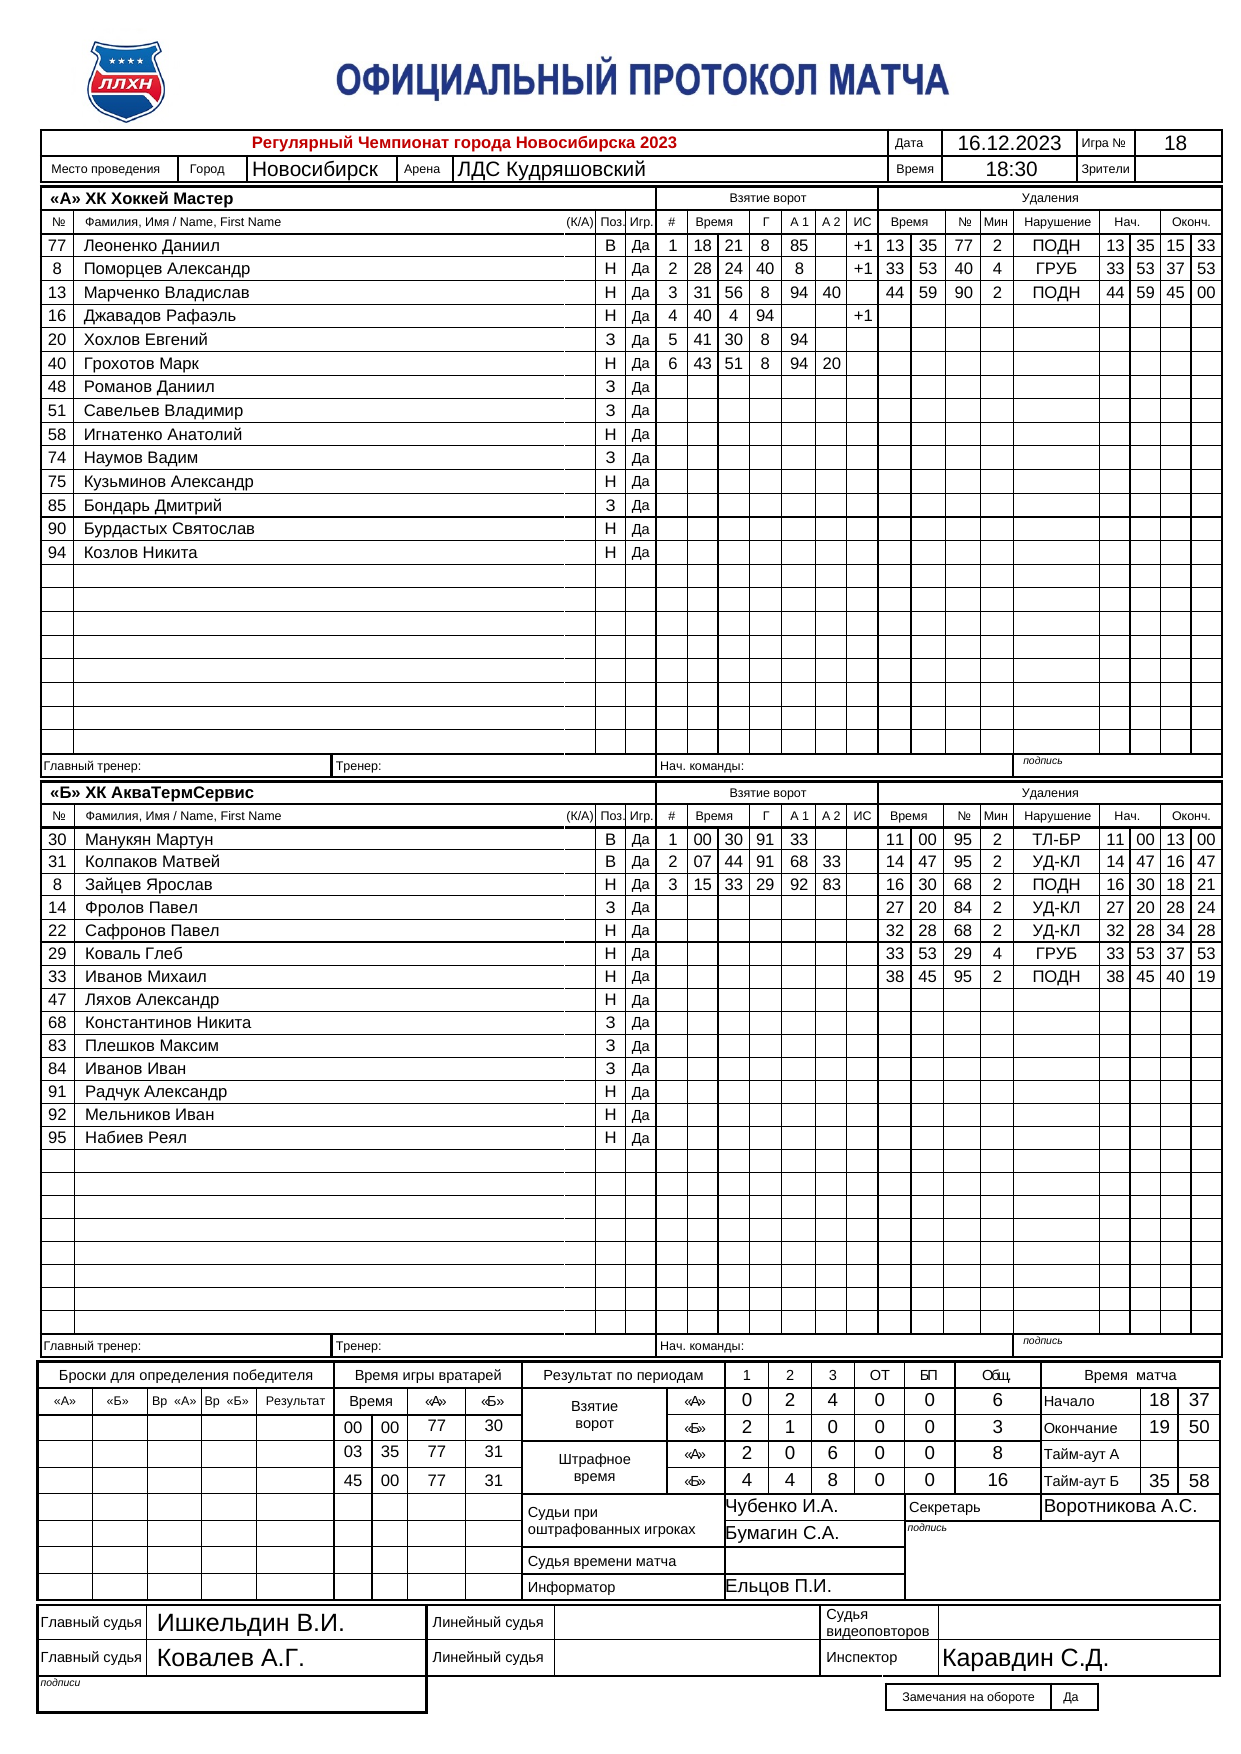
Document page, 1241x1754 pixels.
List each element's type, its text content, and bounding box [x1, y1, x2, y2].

table_cell [981, 565, 1013, 587]
table_cell [565, 352, 595, 374]
table_cell 29 [750, 874, 781, 895]
table_cell [879, 730, 910, 753]
table_cell [816, 683, 846, 706]
table_cell 77 [946, 235, 980, 256]
table_cell [879, 565, 910, 587]
table_cell [688, 636, 717, 658]
table_cell 4 [812, 1389, 854, 1413]
table_cell [657, 636, 687, 658]
table_cell [1161, 305, 1190, 327]
table_cell [74, 659, 564, 682]
table_cell [657, 659, 687, 682]
table_cell [42, 1150, 74, 1172]
table_cell 95 [944, 850, 980, 872]
table_cell [1014, 1012, 1099, 1033]
table_cell [565, 612, 595, 634]
table_header 3 [812, 1363, 854, 1387]
table_cell [1014, 494, 1099, 516]
table_cell Вр «А» [148, 1389, 201, 1413]
table_cell [719, 1104, 749, 1126]
table_cell [847, 470, 877, 493]
table_cell [1131, 1173, 1160, 1195]
table_cell [688, 1196, 717, 1218]
table_cell [42, 1173, 74, 1195]
table_cell 85 [42, 494, 73, 516]
table_cell [565, 850, 595, 872]
table_cell [847, 541, 877, 564]
table_cell [847, 612, 877, 634]
table_cell [782, 896, 815, 918]
table_cell [688, 1035, 717, 1057]
table_cell Инспектор [821, 1640, 938, 1675]
table_cell 38 [879, 966, 910, 987]
table_cell [1131, 1242, 1160, 1264]
table_cell [1131, 399, 1160, 422]
table_cell [981, 1219, 1013, 1241]
table_cell Фамилия, Имя / Name, First Name [74, 211, 565, 233]
table_cell [879, 376, 910, 398]
table_cell [1014, 683, 1099, 706]
table_cell З [596, 399, 625, 422]
table_cell Да [626, 943, 655, 964]
table_cell [555, 1640, 819, 1675]
table_cell [202, 1547, 256, 1573]
table_cell 13 [1100, 235, 1129, 256]
table_cell [981, 1265, 1013, 1287]
table_cell 91 [750, 850, 781, 872]
table_cell 53 [1192, 943, 1221, 964]
table_cell 00 [373, 1468, 407, 1493]
table_cell Н [596, 257, 625, 280]
table_cell «А» [668, 1442, 724, 1467]
table_cell [93, 1441, 147, 1467]
table_cell [816, 1127, 846, 1149]
table_cell [750, 966, 781, 987]
table_header БП [905, 1363, 954, 1387]
table_cell [944, 1104, 980, 1126]
table_cell [944, 1288, 980, 1310]
table_cell [1192, 541, 1221, 564]
table_cell [1161, 1219, 1190, 1241]
table_cell Да [626, 874, 655, 895]
table_cell [816, 1150, 846, 1172]
table_cell [816, 1104, 846, 1126]
table_cell [782, 730, 815, 753]
table_cell [688, 1242, 717, 1264]
table_cell [42, 565, 73, 587]
table_cell [408, 1574, 465, 1599]
table_cell [1192, 305, 1221, 327]
table_cell 6 [657, 352, 687, 374]
table_cell [688, 1150, 717, 1172]
table_cell Н [596, 281, 625, 303]
table_cell [719, 707, 749, 729]
table_cell 92 [42, 1104, 74, 1126]
table_cell [782, 1242, 815, 1264]
table_cell 18 [1161, 874, 1190, 895]
table_cell [981, 1288, 1013, 1310]
table_cell [657, 376, 687, 398]
table_cell [1161, 612, 1190, 634]
table_cell [1192, 446, 1221, 469]
table_cell [1100, 494, 1129, 516]
table_cell [1131, 683, 1160, 706]
table_cell 4 [657, 305, 687, 327]
table_cell Фамилия, Имя / Name, First Name [75, 805, 565, 826]
table_cell [1014, 1219, 1099, 1241]
table_cell [335, 1521, 371, 1546]
table_cell Информатор [523, 1575, 724, 1599]
table_cell [257, 1521, 333, 1546]
table_cell [944, 1035, 980, 1057]
table_cell А 2 [816, 211, 846, 233]
table_cell [847, 494, 877, 516]
table_cell [75, 1265, 564, 1287]
table_cell [719, 494, 749, 516]
table_cell Время [335, 1389, 407, 1413]
table_cell [816, 257, 846, 280]
table_cell 11 [879, 829, 910, 849]
table_cell [782, 1127, 815, 1149]
table_cell «Б» [93, 1389, 147, 1413]
table_cell [847, 446, 877, 469]
table_cell [719, 1081, 749, 1103]
table_cell 8 [42, 257, 73, 280]
table_cell [373, 1494, 407, 1520]
table_cell [1192, 1081, 1221, 1103]
table_cell [1192, 328, 1221, 351]
table_cell [657, 1127, 687, 1149]
table_cell [657, 446, 687, 469]
table_cell Главный судья [39, 1640, 146, 1675]
table_cell 00 [1131, 829, 1160, 849]
table_cell [1161, 1035, 1190, 1057]
table_cell [1100, 1035, 1129, 1057]
table_cell [688, 659, 717, 682]
table_cell 21 [719, 235, 749, 256]
table_cell 68 [944, 874, 980, 895]
table_cell [816, 470, 846, 493]
table_cell [688, 588, 717, 611]
table_cell [1161, 989, 1190, 1011]
table_cell [1014, 305, 1099, 327]
table_cell [750, 376, 781, 398]
table_cell 33 [719, 874, 749, 895]
table_cell 2 [657, 850, 687, 872]
table_cell 3 [956, 1415, 1040, 1440]
table_cell [657, 494, 687, 516]
table_cell [1014, 1288, 1099, 1310]
table_cell [879, 588, 910, 611]
table_cell [596, 588, 625, 611]
table_cell 3 [657, 874, 687, 895]
table_cell [750, 1219, 781, 1241]
table_cell [93, 1468, 147, 1493]
table_cell [847, 989, 877, 1011]
table_cell З [596, 1012, 625, 1033]
table_cell [74, 707, 564, 729]
table_cell [750, 612, 781, 634]
table_cell [596, 1196, 625, 1218]
table_cell [93, 1521, 147, 1546]
table_cell [912, 352, 945, 374]
table_cell 2 [981, 281, 1013, 303]
table_cell [688, 896, 717, 918]
table_cell ПОДН [1014, 235, 1099, 256]
table_cell [946, 399, 980, 422]
table_cell [981, 423, 1013, 445]
table_cell [202, 1521, 256, 1546]
table_cell [1192, 470, 1221, 493]
table_cell 92 [782, 874, 815, 895]
table_cell [1014, 565, 1099, 587]
table_cell [816, 1242, 846, 1264]
table_header Время игры вратарей [335, 1363, 521, 1387]
table_cell Вр «Б» [202, 1389, 256, 1413]
table_cell [1161, 1311, 1190, 1333]
table_cell [626, 707, 655, 729]
table_cell Савельев Владимир [74, 399, 564, 422]
table_cell [912, 494, 945, 516]
table_cell [1131, 730, 1160, 753]
table_cell [944, 1311, 980, 1333]
table_cell 94 [782, 328, 815, 351]
table_cell [782, 1035, 815, 1057]
table_cell [1131, 659, 1160, 682]
table_cell [466, 1494, 521, 1520]
table_cell Штрафное время [523, 1442, 666, 1493]
table_cell [688, 399, 717, 422]
table_cell Судья времени матча [523, 1548, 724, 1573]
table_cell [946, 659, 980, 682]
table_cell [1161, 1058, 1190, 1079]
table_cell [944, 1081, 980, 1103]
table_cell 51 [719, 352, 749, 374]
table_cell [1192, 612, 1221, 634]
table_cell Фролов Павел [75, 896, 564, 918]
table_cell Тайм-аут А [1042, 1441, 1140, 1467]
table_cell [657, 1058, 687, 1079]
table_cell [879, 612, 910, 634]
table_cell [847, 874, 877, 895]
table_cell [726, 1548, 904, 1573]
table_cell [596, 683, 625, 706]
table_cell [944, 1058, 980, 1079]
table_cell [1100, 1265, 1129, 1287]
table_cell Н [596, 541, 625, 564]
table_cell 13 [1161, 829, 1190, 849]
table_cell [750, 659, 781, 682]
table_cell [657, 966, 687, 987]
table_cell [816, 1288, 846, 1310]
table_cell 44 [879, 281, 910, 303]
table_cell [981, 399, 1013, 422]
table_cell [42, 1265, 74, 1287]
table_cell [688, 1127, 717, 1149]
table_cell 8 [812, 1468, 854, 1493]
table_cell Оконч. [1161, 805, 1221, 826]
table_header Да [1052, 1685, 1097, 1709]
table_cell 14 [42, 896, 74, 918]
table_cell [719, 943, 749, 964]
table_cell [1192, 1173, 1221, 1195]
table_cell Н [596, 989, 625, 1011]
table_cell [782, 376, 815, 398]
table_cell 43 [688, 352, 717, 374]
table_cell 16 [879, 874, 910, 895]
table_cell [816, 829, 846, 849]
table_cell [565, 989, 595, 1011]
table_cell [1179, 1441, 1219, 1467]
table_cell 33 [782, 829, 815, 849]
table_cell [816, 1058, 846, 1079]
table_cell 68 [782, 850, 815, 872]
table_cell [1014, 446, 1099, 469]
table_cell [1100, 1104, 1129, 1126]
table_header Результат по периодам [523, 1363, 724, 1387]
table_cell [1131, 1127, 1160, 1149]
table_cell [1161, 1173, 1190, 1195]
table_cell [782, 541, 815, 564]
table_cell 0 [855, 1415, 904, 1440]
table_cell [981, 730, 1013, 753]
table_cell [1161, 1242, 1190, 1264]
table_cell [408, 1521, 465, 1546]
table_cell Бумагин С.А. [726, 1521, 904, 1546]
table_cell [1161, 328, 1190, 351]
table_cell [657, 1242, 687, 1264]
table_cell [879, 518, 910, 540]
table_cell Бурдастых Святослав [74, 518, 564, 540]
table_cell [1100, 636, 1129, 658]
table_cell [1131, 1219, 1160, 1241]
table_cell 15 [688, 874, 717, 895]
table_cell 30 [912, 874, 943, 895]
table_cell [1100, 1058, 1129, 1079]
table_cell 48 [42, 376, 73, 398]
table_cell [626, 1173, 655, 1195]
table_cell [782, 1219, 815, 1241]
table_cell 14 [1100, 850, 1129, 872]
table_cell [847, 1150, 877, 1172]
table_cell [565, 1219, 595, 1241]
table_cell 2 [981, 896, 1013, 918]
table_cell «А» [668, 1389, 724, 1413]
table_cell [565, 1150, 595, 1172]
table_cell [981, 588, 1013, 611]
table_cell Г [750, 805, 781, 826]
table_cell [565, 1173, 595, 1195]
table_cell 4 [769, 1468, 811, 1493]
table_cell [1131, 494, 1160, 516]
table_cell [1192, 1058, 1221, 1079]
table_cell [39, 1416, 92, 1440]
table_cell [879, 1127, 910, 1149]
table_cell [565, 1058, 595, 1079]
table_cell 53 [912, 257, 945, 280]
table_cell [981, 1150, 1013, 1172]
table_cell [1141, 1441, 1177, 1467]
table_cell [1161, 636, 1190, 658]
table_cell 59 [1131, 281, 1160, 303]
table_cell [1100, 1311, 1129, 1333]
table_cell [981, 1196, 1013, 1218]
table_cell [75, 1311, 564, 1333]
table_cell [1131, 1104, 1160, 1126]
table_cell Да [626, 850, 655, 872]
table_cell [719, 1150, 749, 1172]
table_cell 33 [879, 257, 910, 280]
table_cell 91 [750, 829, 781, 849]
table_cell 0 [905, 1389, 954, 1413]
table_cell [981, 1127, 1013, 1149]
table_cell УД-КЛ [1014, 850, 1099, 872]
table_cell [1014, 707, 1099, 729]
table_cell [565, 966, 595, 987]
table_cell [42, 730, 73, 753]
table_cell [750, 1150, 781, 1172]
table_cell [373, 1547, 407, 1573]
table_cell Да [626, 966, 655, 987]
table_cell [688, 612, 717, 634]
table_cell [39, 1547, 92, 1573]
table_cell 45 [1161, 281, 1190, 303]
table_cell [912, 399, 945, 422]
table_cell З [596, 1035, 625, 1057]
table_cell 0 [905, 1442, 954, 1467]
table_cell 33 [879, 943, 910, 964]
table_cell 16 [42, 305, 73, 327]
table_cell [719, 565, 749, 587]
table_cell Да [626, 541, 655, 564]
table_cell [596, 565, 625, 587]
table_cell Поз. [596, 805, 625, 826]
table_cell [719, 896, 749, 918]
table_cell 20 [1131, 896, 1160, 918]
table_cell [782, 1081, 815, 1103]
table_cell Да [626, 518, 655, 540]
table_cell [719, 446, 749, 469]
table_cell [202, 1468, 256, 1493]
table_cell [1192, 376, 1221, 398]
table_cell ПОДН [1014, 281, 1099, 303]
table_cell Н [596, 1104, 625, 1126]
table_cell [879, 659, 910, 682]
table_cell [257, 1494, 333, 1520]
table_cell 75 [42, 470, 73, 493]
table_cell Ляхов Александр [75, 989, 564, 1011]
table_cell [981, 1104, 1013, 1126]
table_cell Да [626, 1058, 655, 1079]
table_cell [1161, 494, 1190, 516]
table_cell [688, 730, 717, 753]
table_cell [719, 1196, 749, 1218]
table_cell Коваль Глеб [75, 943, 564, 964]
table_cell [750, 1265, 781, 1287]
table_cell [750, 565, 781, 587]
table_cell 19 [1141, 1415, 1177, 1440]
table_cell 0 [905, 1415, 954, 1440]
table_cell [816, 1219, 846, 1241]
table_cell 16 [956, 1468, 1040, 1493]
table_cell Романов Даниил [74, 376, 564, 398]
table_cell 8 [956, 1442, 1040, 1467]
table_cell [1192, 1012, 1221, 1033]
table_cell [1192, 659, 1221, 682]
table_cell [626, 1265, 655, 1287]
table_cell [939, 1606, 1219, 1639]
table_cell Главный тренер: [42, 755, 330, 776]
table_cell [750, 1196, 781, 1218]
table_cell [42, 1242, 74, 1264]
table_cell 2 [981, 850, 1013, 872]
table_cell Да [626, 376, 655, 398]
table_cell [750, 470, 781, 493]
table_cell [946, 470, 980, 493]
table_cell [1100, 565, 1129, 587]
table_cell [657, 1265, 687, 1287]
table_cell [847, 730, 877, 753]
table_cell [1100, 1196, 1129, 1218]
table_cell 30 [1131, 874, 1160, 895]
table_cell [847, 1035, 877, 1057]
table_header Взятие ворот [657, 188, 877, 209]
table_cell 27 [879, 896, 910, 918]
table_cell Да [626, 399, 655, 422]
table_cell [981, 352, 1013, 374]
table_cell [1100, 376, 1129, 398]
table_cell [1100, 470, 1129, 493]
table_header Удаления [879, 188, 1221, 209]
table_cell 00 [1192, 829, 1221, 849]
table_cell [912, 565, 945, 587]
table_cell 0 [726, 1389, 768, 1413]
table_cell ИС [847, 211, 877, 233]
table_cell [688, 1311, 717, 1333]
table_cell [847, 943, 877, 964]
table_cell [719, 1219, 749, 1241]
table_cell [1014, 470, 1099, 493]
table_cell Тренер: [333, 1335, 655, 1356]
table_cell «Б» [668, 1415, 724, 1440]
table_cell 4 [981, 943, 1013, 964]
table_cell 95 [944, 966, 980, 987]
table_cell [657, 588, 687, 611]
table_cell 0 [855, 1442, 904, 1467]
table_cell [335, 1494, 371, 1520]
table_cell [1100, 399, 1129, 422]
table_cell 30 [719, 829, 749, 849]
table_cell [626, 1311, 655, 1333]
table_cell [565, 376, 595, 398]
table_cell Линейный судья [428, 1606, 554, 1639]
table_cell 85 [782, 235, 815, 256]
table_cell [1192, 565, 1221, 587]
table_cell [847, 966, 877, 987]
table_cell Радчук Александр [75, 1081, 564, 1103]
table_cell [750, 683, 781, 706]
table_cell [1192, 494, 1221, 516]
table_cell Главный тренер: [42, 1335, 330, 1356]
table_cell [565, 281, 595, 303]
table_cell [719, 1311, 749, 1333]
table_cell [719, 1127, 749, 1149]
table_cell [946, 305, 980, 327]
table_cell Да [626, 494, 655, 516]
table_header Время матча [1042, 1363, 1219, 1387]
table_cell 28 [688, 257, 717, 280]
table_cell 16 [1161, 850, 1190, 872]
table_cell 8 [42, 874, 74, 895]
table_cell [912, 541, 945, 564]
table_cell [981, 636, 1013, 658]
table_cell [912, 1058, 943, 1079]
table_cell [946, 588, 980, 611]
table_cell [1131, 1288, 1160, 1310]
table_cell [565, 588, 595, 611]
table_cell [782, 612, 815, 634]
table_cell З [596, 494, 625, 516]
table_cell [879, 1012, 910, 1033]
table_cell [912, 683, 945, 706]
table_cell [626, 659, 655, 682]
table_cell Нач. команды: [657, 755, 1012, 776]
table_cell [1014, 1242, 1099, 1264]
table_cell [657, 1173, 687, 1195]
table_cell [74, 612, 564, 634]
table_cell [1100, 1219, 1129, 1241]
table_cell [847, 636, 877, 658]
table_cell 44 [719, 850, 749, 872]
table_cell [1100, 730, 1129, 753]
table_cell [565, 920, 595, 941]
table_cell [565, 446, 595, 469]
table_cell [816, 659, 846, 682]
table_cell [816, 730, 846, 753]
table_cell 00 [373, 1416, 407, 1440]
table_cell [657, 399, 687, 422]
table_cell [148, 1441, 201, 1467]
table_cell [1192, 989, 1221, 1011]
table_cell [148, 1547, 201, 1573]
table_cell [750, 541, 781, 564]
table_cell [1161, 352, 1190, 374]
table_cell [719, 1242, 749, 1264]
table_cell 18:30 [943, 157, 1076, 181]
table_cell [1014, 1173, 1099, 1195]
table_cell Судьи при оштрафованных игроках [523, 1495, 724, 1546]
table_cell [1014, 399, 1099, 422]
table_cell Новосибирск [248, 157, 396, 181]
table_cell 40 [946, 257, 980, 280]
table_cell [750, 1173, 781, 1195]
table_cell 6 [956, 1389, 1040, 1413]
table_cell 15 [1161, 235, 1190, 256]
table_cell [257, 1547, 333, 1573]
table_cell 56 [719, 281, 749, 303]
table_cell Да [626, 328, 655, 351]
table_cell [946, 730, 980, 753]
table_cell [782, 588, 815, 611]
table_cell [1099, 1682, 1220, 1711]
table_cell [1014, 588, 1099, 611]
table_cell [148, 1521, 201, 1546]
table_cell [1131, 636, 1160, 658]
table_cell [1131, 328, 1160, 351]
table_cell Игр. [626, 805, 655, 826]
table_cell Н [596, 1127, 625, 1149]
table_cell [42, 588, 73, 611]
table_cell [782, 1012, 815, 1033]
table_cell [202, 1441, 256, 1467]
table_cell Нарушение [1014, 805, 1099, 826]
table_cell [1100, 352, 1129, 374]
table_cell Зайцев Ярослав [75, 874, 564, 895]
table_cell З [596, 446, 625, 469]
table_cell Чубенко И.А. [726, 1495, 904, 1520]
table_cell [719, 966, 749, 987]
table_cell Набиев Реял [75, 1127, 564, 1149]
table_cell № [944, 805, 980, 826]
table_cell [565, 423, 595, 445]
table_cell [42, 659, 73, 682]
table_cell [719, 636, 749, 658]
table_cell Да [626, 423, 655, 445]
table_cell [981, 446, 1013, 469]
table_header 18 [1136, 131, 1221, 155]
table_cell Ковалев А.Г. [147, 1640, 425, 1675]
table_cell [847, 423, 877, 445]
table_cell [782, 494, 815, 516]
table_cell [719, 1288, 749, 1310]
table_cell [782, 1265, 815, 1287]
table_cell 13 [42, 281, 73, 303]
table_cell Да [626, 305, 655, 327]
table_cell [1131, 1012, 1160, 1033]
table_cell [719, 423, 749, 445]
table_cell [816, 399, 846, 422]
table_cell [626, 1196, 655, 1218]
table_cell [879, 328, 910, 351]
table_cell ИС [847, 805, 877, 826]
table_cell [657, 1104, 687, 1126]
table_cell [596, 612, 625, 634]
table_cell 30 [719, 328, 749, 351]
table_cell [626, 1219, 655, 1241]
table_cell [1131, 305, 1160, 327]
table_cell [912, 1242, 943, 1264]
table_cell [912, 1012, 943, 1033]
table_cell [657, 1311, 687, 1333]
table_cell [626, 683, 655, 706]
table_cell [883, 1677, 1220, 1681]
table_cell [93, 1416, 147, 1440]
table_cell [912, 1173, 943, 1195]
picture [5, 28, 1179, 129]
table_cell [74, 565, 564, 587]
table_cell [879, 1219, 910, 1241]
table_cell [1131, 352, 1160, 374]
table_cell [1192, 1288, 1221, 1310]
table_cell Н [596, 966, 625, 987]
table_cell [944, 1196, 980, 1218]
table_cell Да [626, 1012, 655, 1033]
table_cell 83 [42, 1035, 74, 1057]
table_cell [912, 730, 945, 753]
table_cell [847, 1242, 877, 1264]
table_cell Да [626, 281, 655, 303]
table_cell 2 [981, 874, 1013, 895]
table_cell [944, 989, 980, 1011]
table_cell Время [688, 805, 749, 826]
table_cell 47 [1131, 850, 1160, 872]
table_cell Нарушение [1014, 211, 1099, 233]
table_header 2 [769, 1363, 811, 1387]
table_cell [944, 1127, 980, 1149]
table_cell 0 [769, 1442, 811, 1467]
table_cell [719, 1265, 749, 1287]
table_cell [847, 281, 877, 303]
table_cell [816, 541, 846, 564]
table_cell Воротникова А.С. [1042, 1495, 1219, 1520]
table_cell [981, 518, 1013, 540]
table_cell Иванов Михаил [75, 966, 564, 987]
table_cell 40 [688, 305, 717, 327]
table_cell [719, 1173, 749, 1195]
table_cell Да [626, 470, 655, 493]
table_cell 53 [1131, 257, 1160, 280]
table_cell [750, 446, 781, 469]
table_cell [944, 1265, 980, 1287]
table_cell [946, 518, 980, 540]
table_cell [657, 707, 687, 729]
table_cell [657, 1196, 687, 1218]
table_cell подпись [1014, 755, 1221, 776]
table_header Общ. [956, 1363, 1040, 1387]
table_cell [782, 1104, 815, 1126]
table_cell [565, 1196, 595, 1218]
table_cell [428, 1677, 882, 1711]
table_cell [565, 1265, 595, 1287]
table_cell Игнатенко Анатолий [74, 423, 564, 445]
table_cell [912, 1311, 943, 1333]
table_cell [816, 1035, 846, 1057]
table_cell [688, 1288, 717, 1310]
table_cell Взятие ворот [523, 1389, 666, 1440]
table_cell Мельников Иван [75, 1104, 564, 1126]
table_cell 90 [946, 281, 980, 303]
table_cell [782, 518, 815, 540]
table_cell Джавадов Рафаэль [74, 305, 564, 327]
table_cell [816, 896, 846, 918]
table_cell [202, 1574, 256, 1599]
table_cell [42, 1288, 74, 1310]
table_cell [1100, 659, 1129, 682]
table_cell [688, 1104, 717, 1126]
table_cell # [657, 805, 687, 826]
table_cell [847, 1173, 877, 1195]
table_cell [1161, 446, 1190, 469]
table_cell [946, 565, 980, 587]
table_cell [1192, 423, 1221, 445]
table_cell Каравдин С.Д. [939, 1640, 1219, 1675]
table_cell [1100, 1173, 1129, 1195]
table_cell Секретарь [906, 1495, 1040, 1520]
table_cell Да [626, 257, 655, 280]
table_cell [565, 399, 595, 422]
table_cell [981, 328, 1013, 351]
table_cell [946, 328, 980, 351]
table_cell [75, 1242, 564, 1264]
table_cell [981, 659, 1013, 682]
table_cell [1131, 1035, 1160, 1057]
table_cell [657, 1288, 687, 1310]
table_cell [847, 1288, 877, 1310]
table_cell 28 [1161, 896, 1190, 918]
table_cell [565, 518, 595, 540]
table_cell Ельцов П.И. [726, 1575, 904, 1599]
table_cell 74 [42, 446, 73, 469]
table_cell [1100, 1288, 1129, 1310]
table_cell [596, 730, 625, 753]
table_cell 94 [782, 352, 815, 374]
table_cell [912, 305, 945, 327]
table_cell [782, 1288, 815, 1310]
table_cell 2 [981, 966, 1013, 987]
table_cell [912, 1150, 943, 1172]
table_cell [782, 683, 815, 706]
table_cell ГРУБ [1014, 257, 1099, 280]
table_cell 40 [750, 257, 781, 280]
table_cell [719, 659, 749, 682]
table_cell 77 [408, 1441, 465, 1467]
table_cell [981, 305, 1013, 327]
table_cell [657, 518, 687, 540]
table_cell 84 [944, 896, 980, 918]
table_cell [688, 1173, 717, 1195]
table_cell [719, 376, 749, 398]
table_cell [148, 1416, 201, 1440]
table_cell [879, 1058, 910, 1079]
table_cell Поморцев Александр [74, 257, 564, 280]
table_cell Время [889, 157, 941, 181]
table_cell Наумов Вадим [74, 446, 564, 469]
table_cell 2 [726, 1442, 768, 1467]
table_cell [75, 1219, 564, 1241]
table_cell 59 [912, 281, 945, 303]
table_cell Н [596, 920, 625, 941]
table_cell [912, 707, 945, 729]
table_cell [816, 1196, 846, 1218]
table_cell [912, 1104, 943, 1126]
table_cell [719, 588, 749, 611]
table_cell [565, 257, 595, 280]
table_cell 2 [657, 257, 687, 280]
table_cell 40 [816, 281, 846, 303]
table_cell [912, 659, 945, 682]
table_cell 0 [855, 1389, 904, 1413]
table_cell [1192, 399, 1221, 422]
table_cell [912, 518, 945, 540]
table_cell [596, 1242, 625, 1264]
table_cell [847, 683, 877, 706]
table_cell 77 [42, 235, 73, 256]
table_cell [847, 896, 877, 918]
table_cell [1192, 1035, 1221, 1057]
table_cell [74, 636, 564, 658]
table_cell [75, 1173, 564, 1195]
table_cell [1014, 352, 1099, 374]
table_cell [93, 1574, 147, 1599]
table_cell 90 [42, 518, 73, 540]
table_cell [1192, 1219, 1221, 1241]
table_cell [750, 423, 781, 445]
table_cell 94 [782, 281, 815, 303]
table_cell 37 [1161, 943, 1190, 964]
table_cell [1161, 565, 1190, 587]
table_cell [981, 989, 1013, 1011]
table_cell [596, 1150, 625, 1172]
table_cell 03 [335, 1441, 371, 1467]
table_cell [879, 541, 910, 564]
table_cell [816, 376, 846, 398]
table_cell [816, 1012, 846, 1033]
table_cell [565, 1127, 595, 1149]
table_cell [688, 1219, 717, 1241]
table_cell подписи [39, 1677, 425, 1711]
table_cell [1131, 541, 1160, 564]
table_cell Ишкельдин В.И. [147, 1606, 425, 1639]
table_cell [1131, 565, 1160, 587]
table_cell [565, 565, 595, 587]
table_cell ЛДС Кудряшовский [454, 157, 887, 181]
table_cell Мин [981, 211, 1013, 233]
table_cell Сафронов Павел [75, 920, 564, 941]
table_cell [408, 1494, 465, 1520]
table_cell [596, 1311, 625, 1333]
table_cell З [596, 896, 625, 918]
table_cell Судья видеоповторов [821, 1606, 938, 1639]
table_cell [1131, 1150, 1160, 1172]
table_cell 45 [912, 966, 943, 987]
table_cell [257, 1574, 333, 1599]
table_cell 94 [750, 305, 781, 327]
table_cell [912, 1288, 943, 1310]
table_cell [750, 494, 781, 516]
table_cell подпись [906, 1522, 1219, 1599]
table_cell [1161, 1196, 1190, 1218]
table_cell [1131, 376, 1160, 398]
table_cell Да [626, 1127, 655, 1149]
table_cell Н [596, 1081, 625, 1103]
table_cell [42, 1219, 74, 1241]
table_cell 45 [1131, 966, 1160, 987]
table_cell [946, 446, 980, 469]
table_cell [1131, 1081, 1160, 1103]
table_cell 4 [981, 257, 1013, 280]
table_cell Да [626, 1081, 655, 1103]
table_cell [74, 683, 564, 706]
table_cell 20 [912, 896, 943, 918]
table_cell [719, 470, 749, 493]
table_cell [847, 659, 877, 682]
table_cell 58 [42, 423, 73, 445]
table_cell [816, 518, 846, 540]
table_cell [596, 1173, 625, 1195]
table_cell [1161, 423, 1190, 445]
table_cell [847, 1058, 877, 1079]
table_cell 22 [42, 920, 74, 941]
table_cell 19 [1192, 966, 1221, 987]
table_cell [42, 636, 73, 658]
table_cell 40 [42, 352, 73, 374]
table_cell [466, 1574, 521, 1599]
table_cell [847, 829, 877, 849]
table_cell [879, 636, 910, 658]
table_cell [688, 1058, 717, 1079]
table_cell [782, 399, 815, 422]
table_cell [750, 989, 781, 1011]
table_cell [944, 1173, 980, 1195]
table_cell 0 [855, 1468, 904, 1493]
table_cell [335, 1547, 371, 1573]
table_cell 35 [1141, 1468, 1177, 1493]
table_header 1 [726, 1363, 768, 1387]
table_cell [75, 1288, 564, 1310]
table_cell [1131, 1058, 1160, 1079]
table_cell «А» [408, 1389, 465, 1413]
table_cell 44 [1100, 281, 1129, 303]
table_cell В [596, 235, 625, 256]
table_cell [750, 1242, 781, 1264]
table_cell [750, 1012, 781, 1033]
table_cell [912, 612, 945, 634]
table_cell 47 [42, 989, 74, 1011]
table_cell [946, 352, 980, 374]
table_cell [1131, 588, 1160, 611]
table_cell [912, 636, 945, 658]
table_cell [912, 1196, 943, 1218]
table_cell [981, 612, 1013, 634]
table_cell Леоненко Даниил [74, 235, 564, 256]
table_cell 34 [1161, 920, 1190, 941]
table_cell [565, 943, 595, 964]
table_cell [750, 707, 781, 729]
table_cell [912, 376, 945, 398]
table_cell 18 [688, 235, 717, 256]
table_cell [1161, 659, 1190, 682]
table_cell [1192, 1311, 1221, 1333]
table_cell Н [596, 423, 625, 445]
table_cell [565, 1081, 595, 1103]
table_cell [879, 1035, 910, 1057]
table_cell 00 [688, 829, 717, 849]
table_cell [1100, 1012, 1129, 1033]
table_cell [657, 423, 687, 445]
table_cell 31 [688, 281, 717, 303]
table_cell [202, 1416, 256, 1440]
table_cell [847, 1196, 877, 1218]
table_cell Да [626, 829, 655, 849]
table_cell [408, 1547, 465, 1573]
table_cell [816, 989, 846, 1011]
table_cell [1014, 1150, 1099, 1172]
table_cell Бондарь Дмитрий [74, 494, 564, 516]
table_cell [1161, 730, 1190, 753]
table_cell [816, 1265, 846, 1287]
table_cell 31 [466, 1441, 521, 1467]
table_cell [782, 659, 815, 682]
table_cell [816, 943, 846, 964]
table_cell [912, 588, 945, 611]
table_cell [148, 1468, 201, 1493]
table_cell 95 [42, 1127, 74, 1149]
table_cell 07 [688, 850, 717, 872]
table_cell [782, 470, 815, 493]
table_cell Время [688, 211, 749, 233]
table_cell [1014, 1196, 1099, 1218]
table_cell 33 [816, 850, 846, 872]
table_cell [657, 612, 687, 634]
table_cell [565, 730, 595, 753]
table_header Броски для определения победителя [39, 1363, 333, 1387]
table_cell [847, 1012, 877, 1033]
table_cell 32 [1100, 920, 1129, 941]
table_cell [912, 1127, 943, 1149]
table_cell 38 [1100, 966, 1129, 987]
table_cell [847, 352, 877, 374]
table_cell [1192, 707, 1221, 729]
table_cell Н [596, 305, 625, 327]
table_cell 29 [42, 943, 74, 964]
table_cell [1161, 707, 1190, 729]
table_cell [847, 376, 877, 398]
table_cell [750, 920, 781, 941]
table_cell [596, 1288, 625, 1310]
table_cell А 1 [782, 211, 815, 233]
table_cell 2 [981, 829, 1013, 849]
table_cell [1014, 1127, 1099, 1149]
table_cell [782, 920, 815, 941]
table_cell А 2 [816, 805, 846, 826]
table_cell 2 [726, 1415, 768, 1440]
table_cell Зрители [1078, 157, 1134, 181]
table_cell 31 [466, 1468, 521, 1493]
table_cell [626, 612, 655, 634]
table_cell Да [626, 989, 655, 1011]
table_cell 2 [981, 920, 1013, 941]
table_cell Окончание [1042, 1415, 1140, 1440]
table_cell [1100, 446, 1129, 469]
table_cell № [42, 211, 73, 233]
table_cell [1014, 1035, 1099, 1057]
table_cell [816, 494, 846, 516]
table_header Взятие ворот [657, 783, 877, 803]
table_cell [1100, 518, 1129, 540]
table_cell [688, 1265, 717, 1287]
table_cell [912, 446, 945, 469]
table_cell 1 [657, 235, 687, 256]
table_cell [816, 305, 846, 327]
table_cell [1131, 446, 1160, 469]
table_cell [565, 470, 595, 493]
table_cell [750, 518, 781, 540]
table_cell [565, 328, 595, 351]
table_cell [657, 683, 687, 706]
table_cell [782, 636, 815, 658]
table_cell 13 [879, 235, 910, 256]
table_cell № [946, 211, 980, 233]
table_cell [782, 989, 815, 1011]
table_cell [981, 1081, 1013, 1103]
table_cell 4 [719, 305, 749, 327]
table_cell 29 [944, 943, 980, 964]
table_cell [944, 1219, 980, 1241]
table_cell 3 [657, 281, 687, 303]
table_cell [750, 1104, 781, 1126]
table_cell [750, 588, 781, 611]
table_cell [657, 1035, 687, 1057]
table_cell 11 [1100, 829, 1129, 849]
table_cell 2 [769, 1389, 811, 1413]
table_cell З [596, 376, 625, 398]
table_cell [1100, 1242, 1129, 1264]
table_cell 35 [1131, 235, 1160, 256]
table_cell 33 [1100, 257, 1129, 280]
table_cell [879, 989, 910, 1011]
table_cell Константинов Никита [75, 1012, 564, 1033]
table_cell [657, 896, 687, 918]
table_cell 14 [879, 850, 910, 872]
table_cell [596, 1265, 625, 1287]
table_cell [1131, 707, 1160, 729]
table_cell [981, 1035, 1013, 1057]
table_cell [565, 1242, 595, 1264]
table_cell УД-КЛ [1014, 920, 1099, 941]
table_cell [657, 920, 687, 941]
table_cell [1014, 1104, 1099, 1126]
table_cell 21 [1192, 874, 1221, 895]
table_cell [879, 1242, 910, 1264]
table_cell 1 [769, 1415, 811, 1440]
table_cell [1131, 518, 1160, 540]
table_cell 35 [912, 235, 945, 256]
table_cell «А» [39, 1389, 92, 1413]
table_cell (К/А) [565, 805, 595, 826]
table_header «А» ХК Хоккей Мастер [42, 188, 655, 209]
table_cell [688, 1012, 717, 1033]
table_cell [750, 399, 781, 422]
table_cell ГРУБ [1014, 943, 1099, 964]
table_cell 77 [408, 1468, 465, 1493]
table_cell 5 [657, 328, 687, 351]
table_cell [75, 1150, 564, 1172]
table_header Игра № [1078, 131, 1134, 155]
table_cell +1 [847, 305, 877, 327]
table_cell [1161, 399, 1190, 422]
table_cell 28 [1131, 920, 1160, 941]
table_cell [39, 1574, 92, 1599]
table_cell [750, 1081, 781, 1103]
table_cell [657, 470, 687, 493]
table_cell [565, 636, 595, 658]
table_cell 28 [1192, 920, 1221, 941]
table_cell Н [596, 874, 625, 895]
table_cell Иванов Иван [75, 1058, 564, 1079]
table_cell [782, 707, 815, 729]
table_cell [782, 446, 815, 469]
table_cell [42, 683, 73, 706]
table_cell [39, 1521, 92, 1546]
table_cell 47 [912, 850, 943, 872]
table_cell 95 [944, 829, 980, 849]
table_cell [1161, 1104, 1190, 1126]
table_header «Б» ХК АкваТермСервис [42, 783, 655, 803]
table_cell [626, 1288, 655, 1310]
table_cell Хохлов Евгений [74, 328, 564, 351]
table_cell Нач. [1100, 211, 1160, 233]
table_cell [257, 1441, 333, 1467]
table_cell [565, 829, 595, 849]
table_header 16.12.2023 [943, 131, 1076, 155]
table_cell [782, 943, 815, 964]
table_cell [1131, 1265, 1160, 1287]
table_cell [1014, 328, 1099, 351]
table_cell [93, 1494, 147, 1520]
table_cell [719, 541, 749, 564]
table_cell [1100, 683, 1129, 706]
table_cell [657, 730, 687, 753]
table_cell [42, 612, 73, 634]
table_cell ПОДН [1014, 966, 1099, 987]
table_cell [555, 1606, 819, 1639]
table_cell [1100, 707, 1129, 729]
table_cell [688, 376, 717, 398]
table_cell Поз. [596, 211, 625, 233]
table_cell [1192, 588, 1221, 611]
table_cell Колпаков Матвей [75, 850, 564, 872]
table_cell [688, 446, 717, 469]
table_cell Плешков Максим [75, 1035, 564, 1057]
table_cell [626, 636, 655, 658]
table_cell [1100, 588, 1129, 611]
table_cell [1192, 1196, 1221, 1218]
table_cell [912, 989, 943, 1011]
table_cell [816, 612, 846, 634]
table_cell 68 [42, 1012, 74, 1033]
table_cell 53 [1131, 943, 1160, 964]
table_cell 45 [335, 1468, 371, 1493]
table_cell [257, 1468, 333, 1493]
table_cell [1161, 1127, 1190, 1149]
table_cell [847, 1127, 877, 1149]
table_cell 8 [750, 352, 781, 374]
table_cell Козлов Никита [74, 541, 564, 564]
table_cell [74, 730, 564, 753]
table_cell [816, 966, 846, 987]
table_cell Кузьминов Александр [74, 470, 564, 493]
table_cell [1014, 730, 1099, 753]
table_cell [847, 1219, 877, 1241]
table_cell Тайм-аут Б [1042, 1468, 1140, 1493]
table_cell [816, 1173, 846, 1195]
table_cell [1100, 423, 1129, 445]
table_cell [657, 1012, 687, 1033]
table_cell Н [596, 470, 625, 493]
table_cell [782, 1058, 815, 1079]
table_cell [688, 423, 717, 445]
table_cell 40 [1161, 966, 1190, 987]
table_cell [816, 423, 846, 445]
table_cell [750, 896, 781, 918]
table_cell Город [179, 157, 246, 181]
table_cell [565, 235, 595, 256]
table_cell Результат [257, 1389, 333, 1413]
table_cell [1161, 1288, 1190, 1310]
table_cell [596, 659, 625, 682]
table_cell [879, 1311, 910, 1333]
table_cell [1014, 518, 1099, 540]
table_cell [688, 470, 717, 493]
table_cell 20 [816, 352, 846, 374]
table_cell 31 [42, 850, 74, 872]
table_cell 37 [1179, 1389, 1219, 1413]
table_cell [657, 1219, 687, 1241]
table_cell [1192, 636, 1221, 658]
table_cell [782, 1150, 815, 1172]
table_cell УД-КЛ [1014, 896, 1099, 918]
table_cell [688, 966, 717, 987]
table_cell [688, 683, 717, 706]
table_cell Начало [1042, 1389, 1140, 1413]
table_cell +1 [847, 235, 877, 256]
table_cell [847, 850, 877, 872]
table_cell [944, 1012, 980, 1033]
table_cell [1100, 1127, 1129, 1149]
table_cell [981, 683, 1013, 706]
table_cell [39, 1494, 92, 1520]
table_cell 1 [657, 829, 687, 849]
table_cell [981, 541, 1013, 564]
table_cell [657, 565, 687, 587]
table_cell [1161, 1081, 1190, 1103]
table_cell [1014, 612, 1099, 634]
table_cell Н [596, 518, 625, 540]
table_cell [879, 494, 910, 516]
table_cell [1014, 1311, 1099, 1333]
table_cell А 1 [782, 805, 815, 826]
table_cell [1161, 518, 1190, 540]
table_cell [688, 920, 717, 941]
table_cell [565, 1311, 595, 1333]
table_cell [782, 966, 815, 987]
table_cell Н [596, 352, 625, 374]
table_cell [879, 423, 910, 445]
table_cell [981, 470, 1013, 493]
table_cell 33 [1192, 235, 1221, 256]
table_cell [626, 1242, 655, 1264]
table_cell [565, 707, 595, 729]
table_cell [1192, 1242, 1221, 1264]
table_cell Оконч. [1161, 211, 1221, 233]
table_cell Да [626, 920, 655, 941]
table_cell [750, 1311, 781, 1333]
table_cell [847, 920, 877, 941]
table_cell [946, 707, 980, 729]
table_cell 53 [1192, 257, 1221, 280]
table_cell # [657, 211, 687, 233]
table_cell [879, 399, 910, 422]
table_cell [657, 1150, 687, 1172]
table_cell [816, 1081, 846, 1103]
table_cell [373, 1574, 407, 1599]
table_cell 83 [816, 874, 846, 895]
table_cell [148, 1574, 201, 1599]
table_cell [879, 470, 910, 493]
table_cell [946, 612, 980, 634]
table_cell [847, 707, 877, 729]
table_cell [750, 1288, 781, 1310]
table_cell [1161, 1265, 1190, 1287]
table_cell [879, 707, 910, 729]
table_cell [1131, 470, 1160, 493]
table_cell [782, 1173, 815, 1195]
table_cell [946, 376, 980, 398]
table_cell [1192, 1104, 1221, 1126]
table_cell [944, 1242, 980, 1264]
table_cell З [596, 1058, 625, 1079]
table_cell 30 [42, 829, 74, 849]
table_cell [847, 1311, 877, 1333]
table_cell [688, 1081, 717, 1103]
table_cell [750, 730, 781, 753]
table_cell 30 [466, 1416, 521, 1440]
table_cell [782, 565, 815, 587]
table_cell [719, 518, 749, 540]
table_cell [879, 1150, 910, 1172]
table_cell [1100, 989, 1129, 1011]
table_cell [565, 683, 595, 706]
table_header ОТ [855, 1363, 904, 1387]
table_cell Марченко Владислав [74, 281, 564, 303]
table_cell [981, 1311, 1013, 1333]
table_cell [688, 494, 717, 516]
table_cell 8 [782, 257, 815, 280]
table_cell [596, 707, 625, 729]
table_cell [719, 1058, 749, 1079]
table_cell Грохотов Марк [74, 352, 564, 374]
table_cell 00 [335, 1416, 371, 1440]
table_cell [657, 943, 687, 964]
table_cell 2 [981, 235, 1013, 256]
table_cell [1014, 636, 1099, 658]
table_cell [847, 1081, 877, 1103]
table_cell [719, 1012, 749, 1033]
table_cell [912, 423, 945, 445]
table_cell [750, 1058, 781, 1079]
table_cell [373, 1521, 407, 1546]
table_cell [879, 446, 910, 469]
table_cell 84 [42, 1058, 74, 1079]
table_cell 24 [719, 257, 749, 280]
table_cell 50 [1179, 1415, 1219, 1440]
table_cell 8 [750, 328, 781, 351]
table_cell [1161, 683, 1190, 706]
table_cell [148, 1494, 201, 1520]
table_cell 58 [1179, 1468, 1219, 1493]
table_cell [719, 920, 749, 941]
table_cell 91 [42, 1081, 74, 1103]
table_cell [719, 730, 749, 753]
table_cell [1014, 989, 1099, 1011]
table_cell [565, 1104, 595, 1126]
table_cell [565, 305, 595, 327]
table_cell [657, 989, 687, 1011]
table_cell [816, 707, 846, 729]
table_cell [847, 588, 877, 611]
table_cell [912, 1265, 943, 1287]
table_cell 28 [912, 920, 943, 941]
table_cell [750, 1127, 781, 1149]
table_cell подпись [1014, 1335, 1221, 1356]
table_cell [42, 1311, 74, 1333]
table_cell [816, 235, 846, 256]
table_cell [816, 588, 846, 611]
table_cell [879, 305, 910, 327]
table_cell [879, 1173, 910, 1195]
table_cell [1131, 989, 1160, 1011]
table_cell [565, 494, 595, 516]
table_cell +1 [847, 257, 877, 280]
table_cell [335, 1574, 371, 1599]
table_cell [946, 636, 980, 658]
table_cell [565, 896, 595, 918]
table_cell ТЛ-БР [1014, 829, 1099, 849]
table_cell [782, 423, 815, 445]
table_cell [1161, 376, 1190, 398]
table_cell 16 [1100, 874, 1129, 895]
table_cell 77 [408, 1416, 465, 1440]
table_header Регулярный Чемпионат города Новосибирска 2023 [42, 131, 887, 155]
table_cell [879, 1265, 910, 1287]
table_cell [981, 376, 1013, 398]
table_cell Тренер: [333, 755, 655, 776]
table_cell [1131, 423, 1160, 445]
table_cell [74, 588, 564, 611]
table_cell [847, 518, 877, 540]
table_cell Да [626, 1035, 655, 1057]
table_cell Главный судья [39, 1606, 146, 1639]
table_cell [1131, 1311, 1160, 1333]
table_cell [847, 399, 877, 422]
table_cell [847, 328, 877, 351]
table_cell (К/А) [565, 211, 595, 233]
table_cell [1100, 1081, 1129, 1103]
table_cell [1192, 352, 1221, 374]
table_cell 32 [879, 920, 910, 941]
table_cell 4 [726, 1468, 768, 1493]
table_cell [782, 305, 815, 327]
table_cell [657, 541, 687, 564]
table_cell Время [879, 805, 943, 826]
table_cell З [596, 328, 625, 351]
table_cell В [596, 850, 625, 872]
table_cell [847, 1265, 877, 1287]
table_cell [1014, 376, 1099, 398]
table_cell [466, 1547, 521, 1573]
table_cell [1192, 518, 1221, 540]
table_cell Манукян Мартун [75, 829, 564, 849]
table_cell В [596, 829, 625, 849]
table_cell Линейный судья [428, 1640, 554, 1675]
table_cell [981, 1058, 1013, 1079]
table_cell [565, 541, 595, 564]
table_cell [688, 943, 717, 964]
table_cell 0 [812, 1415, 854, 1440]
table_cell [912, 470, 945, 493]
table_cell [981, 1012, 1013, 1033]
table_cell [946, 423, 980, 445]
table_cell [816, 328, 846, 351]
table_cell [750, 943, 781, 964]
table_cell Время [879, 211, 945, 233]
table_cell 33 [42, 966, 74, 987]
table_cell [565, 659, 595, 682]
table_cell [912, 1081, 943, 1103]
table_cell [688, 707, 717, 729]
table_cell [565, 1035, 595, 1057]
table_cell [750, 636, 781, 658]
table_cell [1014, 659, 1099, 682]
table_cell «Б » [466, 1389, 521, 1413]
table_cell [657, 1081, 687, 1103]
table_cell [981, 494, 1013, 516]
table_cell 00 [912, 829, 943, 849]
table_cell [1100, 612, 1129, 634]
table_cell [626, 588, 655, 611]
table_cell [626, 1150, 655, 1172]
table_cell [816, 920, 846, 941]
table_cell [75, 1196, 564, 1218]
table_cell [565, 1288, 595, 1310]
table_cell [879, 1081, 910, 1103]
table_cell [912, 1035, 943, 1057]
table_cell 0 [905, 1468, 954, 1493]
table_cell [1100, 328, 1129, 351]
table_cell [946, 494, 980, 516]
table_cell [1161, 541, 1190, 564]
table_cell [719, 989, 749, 1011]
table_cell Да [626, 896, 655, 918]
table_cell [944, 1150, 980, 1172]
table_cell [912, 1219, 943, 1241]
table_cell 00 [1192, 281, 1221, 303]
table_cell 41 [688, 328, 717, 351]
table_cell Арена [398, 157, 452, 181]
table_cell [1161, 1150, 1190, 1172]
table_cell [466, 1521, 521, 1546]
table_cell [1014, 1058, 1099, 1079]
table_cell Нач. [1100, 805, 1160, 826]
table_cell ПОДН [1014, 874, 1099, 895]
table_cell [879, 1104, 910, 1126]
table_cell [750, 1035, 781, 1057]
table_cell 68 [944, 920, 980, 941]
table_cell [1161, 470, 1190, 493]
table_cell 8 [750, 281, 781, 303]
table_cell [93, 1547, 147, 1573]
table_cell 47 [1192, 850, 1221, 872]
table_cell [1100, 1150, 1129, 1172]
table_cell [719, 399, 749, 422]
table_cell [1136, 157, 1221, 181]
table_cell [1131, 1196, 1160, 1218]
table_cell Игр. [626, 211, 655, 233]
table_cell [1161, 588, 1190, 611]
table_cell [816, 565, 846, 587]
table_cell [981, 707, 1013, 729]
table_cell 18 [1141, 1389, 1177, 1413]
table_cell [782, 1311, 815, 1333]
table_cell 24 [1192, 896, 1221, 918]
table_cell Место проведения [42, 157, 177, 181]
table_cell [1131, 612, 1160, 634]
table_cell [847, 1104, 877, 1126]
table_cell [565, 1012, 595, 1033]
table_cell 37 [1161, 257, 1190, 280]
table_cell Н [596, 943, 625, 964]
table_cell 94 [42, 541, 73, 564]
table_cell № [42, 805, 74, 826]
table_cell [39, 1441, 92, 1467]
table_cell [879, 1288, 910, 1310]
table_cell [688, 541, 717, 564]
table_cell Да [626, 446, 655, 469]
table_cell [1014, 541, 1099, 564]
table_cell [719, 612, 749, 634]
table_cell [847, 565, 877, 587]
table_cell 20 [42, 328, 73, 351]
table_cell [719, 683, 749, 706]
table_cell [626, 730, 655, 753]
table_cell [1192, 1150, 1221, 1172]
table_cell [946, 541, 980, 564]
table_cell [1192, 683, 1221, 706]
table_header Замечания на обороте [887, 1685, 1050, 1709]
table_cell [626, 565, 655, 587]
table_cell 53 [912, 943, 943, 964]
table_cell [879, 683, 910, 706]
table_cell [816, 446, 846, 469]
table_cell Нач. команды: [657, 1335, 1012, 1356]
table_cell «Б» [668, 1468, 724, 1493]
table_cell 27 [1100, 896, 1129, 918]
table_cell [688, 565, 717, 587]
table_cell [981, 1242, 1013, 1264]
table_cell [1014, 1265, 1099, 1287]
table_cell 6 [812, 1442, 854, 1467]
table_cell 33 [1100, 943, 1129, 964]
table_header Удаления [879, 783, 1221, 803]
table_cell [1161, 1012, 1190, 1033]
table_cell Г [750, 211, 781, 233]
table_cell [912, 328, 945, 351]
table_cell [596, 636, 625, 658]
table_cell 51 [42, 399, 73, 422]
table_cell [42, 707, 73, 729]
table_cell [202, 1494, 256, 1520]
table_cell [688, 989, 717, 1011]
table_cell [1014, 1081, 1099, 1103]
table_cell [688, 518, 717, 540]
table_cell [257, 1416, 333, 1440]
table_cell [879, 1196, 910, 1218]
table_header Дата [889, 131, 941, 155]
table_cell [946, 683, 980, 706]
table_cell Да [626, 352, 655, 374]
table_cell [1192, 730, 1221, 753]
table_cell [719, 1035, 749, 1057]
table_cell [39, 1468, 92, 1493]
table_cell 35 [373, 1441, 407, 1467]
table_cell [565, 874, 595, 895]
table_cell 8 [750, 235, 781, 256]
table_cell [782, 1196, 815, 1218]
table_cell [816, 636, 846, 658]
table_cell [1192, 1127, 1221, 1149]
table_cell [816, 1311, 846, 1333]
table_cell Мин [981, 805, 1013, 826]
table_cell [596, 1219, 625, 1241]
table_cell [981, 1173, 1013, 1195]
table_cell [1100, 305, 1129, 327]
table_cell [1192, 1265, 1221, 1287]
table_cell [42, 1196, 74, 1218]
table_cell Да [626, 235, 655, 256]
table_cell Да [626, 1104, 655, 1126]
table_cell [1100, 541, 1129, 564]
table_cell [879, 352, 910, 374]
table_cell [1014, 423, 1099, 445]
